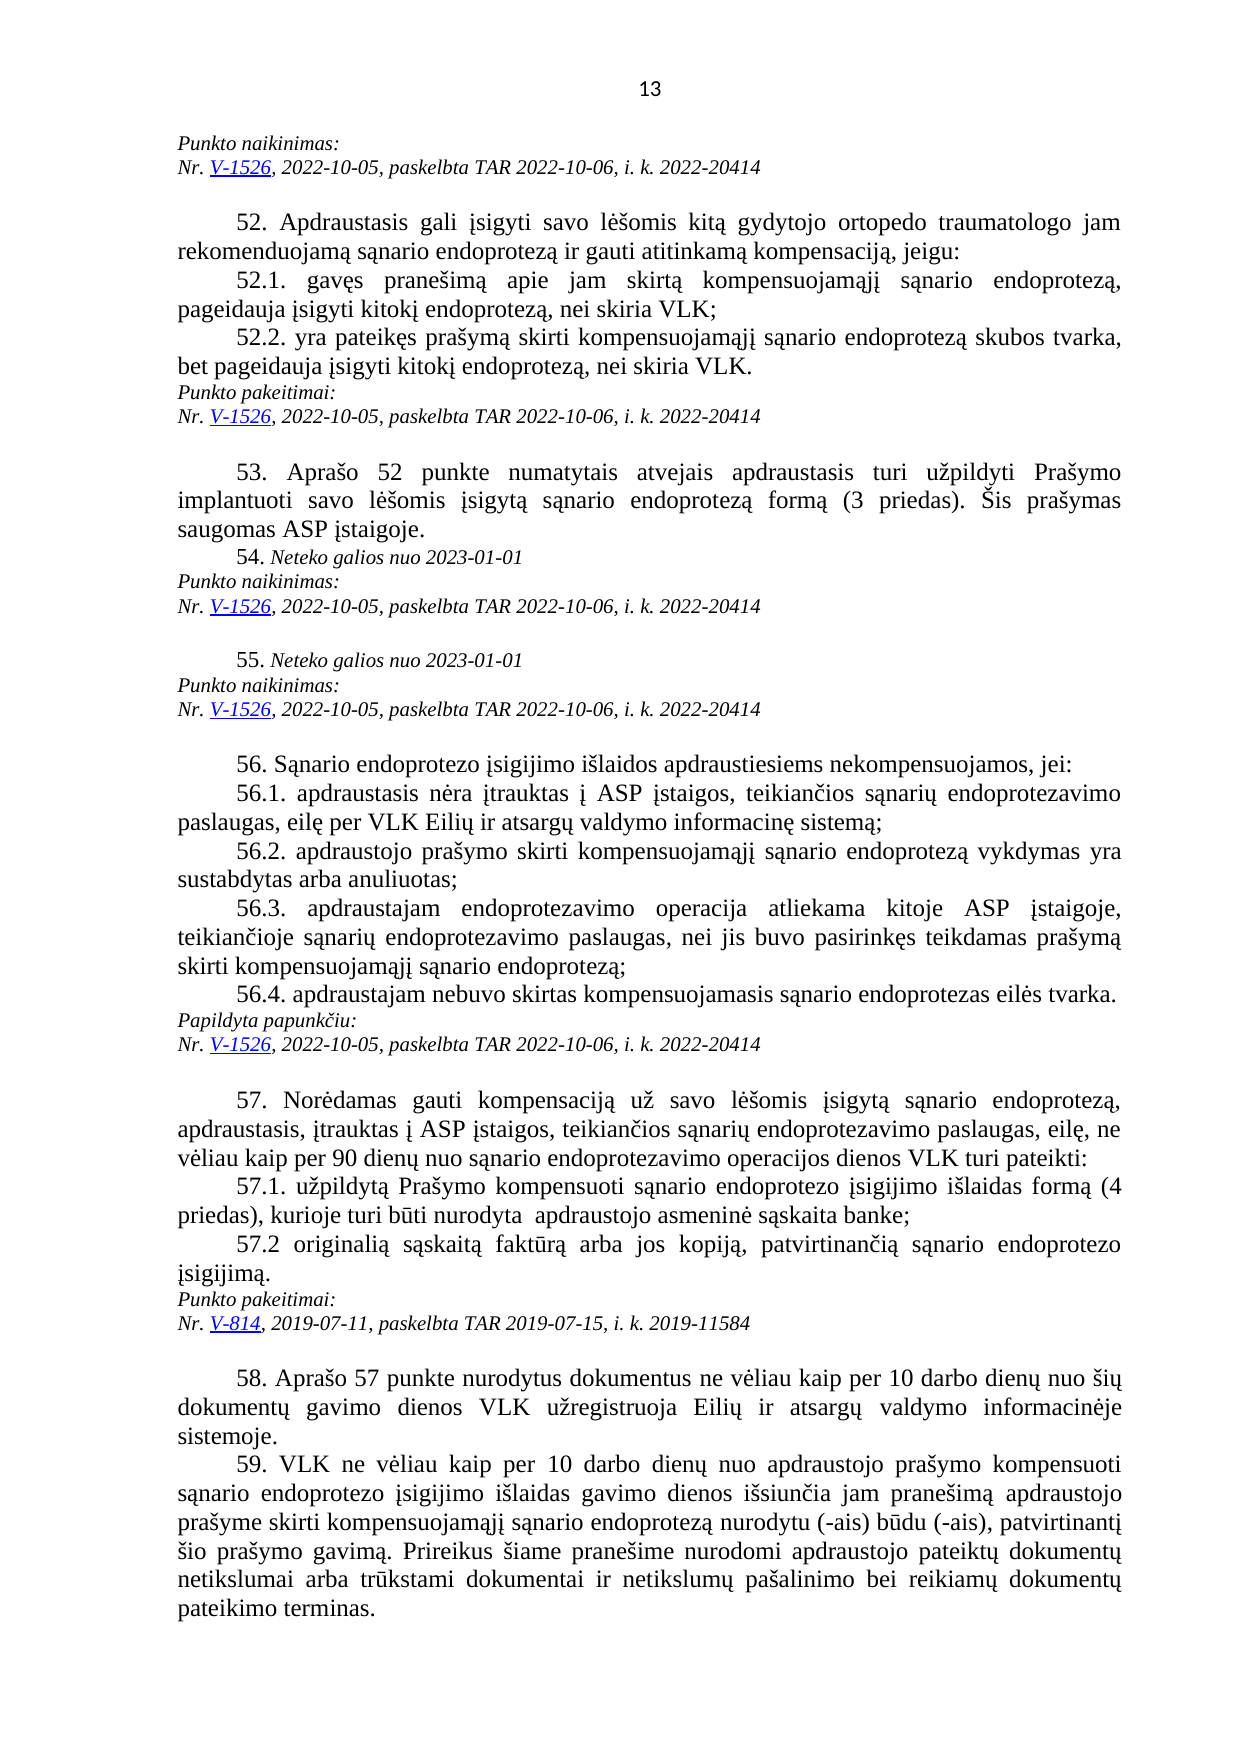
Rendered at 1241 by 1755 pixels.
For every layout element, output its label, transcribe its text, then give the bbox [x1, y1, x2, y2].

text 52.2. yra pateikęs prašymą skirti kompensuojamąjį sąnario endoprotezą skubos tvarka, bet pageidauja įsigyti kitokį endoprotezą, nei skiria VLK. [177, 322, 1122, 380]
text Nr. V-1526, 2022-10-05, paskelbta TAR 2022-10-06, i. k. 2022-20414 [177, 1032, 1122, 1056]
text 52.1. gavęs pranešimą apie jam skirtą kompensuojamąjį sąnario endoprotezą, pageidauja įsigyti kitokį endoprotezą, nei skiria VLK; [177, 265, 1122, 322]
text Nr. V-814, 2019-07-11, paskelbta TAR 2019-07-15, i. k. 2019-11584 [177, 1311, 1122, 1334]
text Punkto pakeitimai: [177, 1286, 1122, 1311]
text 59. VLK ne vėliau kaip per 10 darbo dienų nuo apdraustojo prašymo kompensuoti sąnario endoprotezo įsigijimo išlaidas gavimo dienos išsiunčia jam pranešimą apdraustojo prašyme skirti kompensuojamąjį sąnario endoprotezą nurodytu (-ais) būdu (-ais), patvirtinantį šio prašymo gavimą. Prireikus šiame pranešime nurodomi apdraustojo pateiktų dokumentų netikslumai arba trūkstami dokumentai ir netikslumų pašalinimo bei reikiamų dokumentų pateikimo terminas. [177, 1449, 1122, 1622]
text Punkto naikinimas: [177, 673, 1122, 697]
text Nr. V-1526, 2022-10-05, paskelbta TAR 2022-10-06, i. k. 2022-20414 [177, 697, 1122, 721]
text 57.2 originalią sąskaitą faktūrą arba jos kopiją, patvirtinančią sąnario endoprotezo įsigijimą. [177, 1229, 1122, 1286]
text 54. Neteko galios nuo 2023-01-01 [177, 543, 1122, 569]
text 56.3. apdraustajam endoprotezavimo operacija atliekama kitoje ASP įstaigoje, teikiančioje sąnarių endoprotezavimo paslaugas, nei jis buvo pasirinkęs teikdamas prašymą skirti kompensuojamąjį sąnario endoprotezą; [177, 893, 1122, 979]
text Nr. V-1526, 2022-10-05, paskelbta TAR 2022-10-06, i. k. 2022-20414 [177, 404, 1122, 428]
text Punkto naikinimas: [177, 569, 1122, 593]
text Nr. V-1526, 2022-10-05, paskelbta TAR 2022-10-06, i. k. 2022-20414 [177, 593, 1122, 618]
text 56.1. apdraustasis nėra įtrauktas į ASP įstaigos, teikiančios sąnarių endoprotezavimo paslaugas, eilę per VLK Eilių ir atsargų valdymo informacinę sistemą; [177, 778, 1122, 836]
text 53. Aprašo 52 punkte numatytais atvejais apdraustasis turi užpildyti Prašymo implantuoti savo lėšomis įsigytą sąnario endoprotezą formą (3 priedas). Šis prašymas saugomas ASP įstaigoje. [177, 457, 1122, 543]
text 56. Sąnario endoprotezo įsigijimo išlaidos apdraustiesiems nekompensuojamos, jei: [177, 749, 1122, 778]
text Papildyta papunkčiu: [177, 1008, 1122, 1032]
text 58. Aprašo 57 punkte nurodytus dokumentus ne vėliau kaip per 10 darbo dienų nuo šių dokumentų gavimo dienos VLK užregistruoja Eilių ir atsargų valdymo informacinėje sistemoje. [177, 1363, 1122, 1449]
text Nr. V-1526, 2022-10-05, paskelbta TAR 2022-10-06, i. k. 2022-20414 [177, 155, 1122, 179]
text 52. Apdraustasis gali įsigyti savo lėšomis kitą gydytojo ortopedo traumatologo jam rekomenduojamą sąnario endoprotezą ir gauti atitinkamą kompensaciją, jeigu: [177, 207, 1122, 265]
text 57. Norėdamas gauti kompensaciją už savo lėšomis įsigytą sąnario endoprotezą, apdraustasis, įtrauktas į ASP įstaigos, teikiančios sąnarių endoprotezavimo paslaugas, eilę, ne vėliau kaip per 90 dienų nuo sąnario endoprotezavimo operacijos dienos VLK turi pateikti: [177, 1085, 1122, 1171]
text Punkto naikinimas: [177, 131, 1122, 155]
text 55. Neteko galios nuo 2023-01-01 [177, 646, 1122, 673]
text Punkto pakeitimai: [177, 380, 1122, 404]
text 56.2. apdraustojo prašymo skirti kompensuojamąjį sąnario endoprotezą vykdymas yra sustabdytas arba anuliuotas; [177, 836, 1122, 893]
text 57.1. užpildytą Prašymo kompensuoti sąnario endoprotezo įsigijimo išlaidas formą (4 priedas), kurioje turi būti nurodyta apdraustojo asmeninė sąskaita banke; [177, 1171, 1122, 1229]
text 56.4. apdraustajam nebuvo skirtas kompensuojamasis sąnario endoprotezas eilės tvarka. [177, 979, 1122, 1008]
